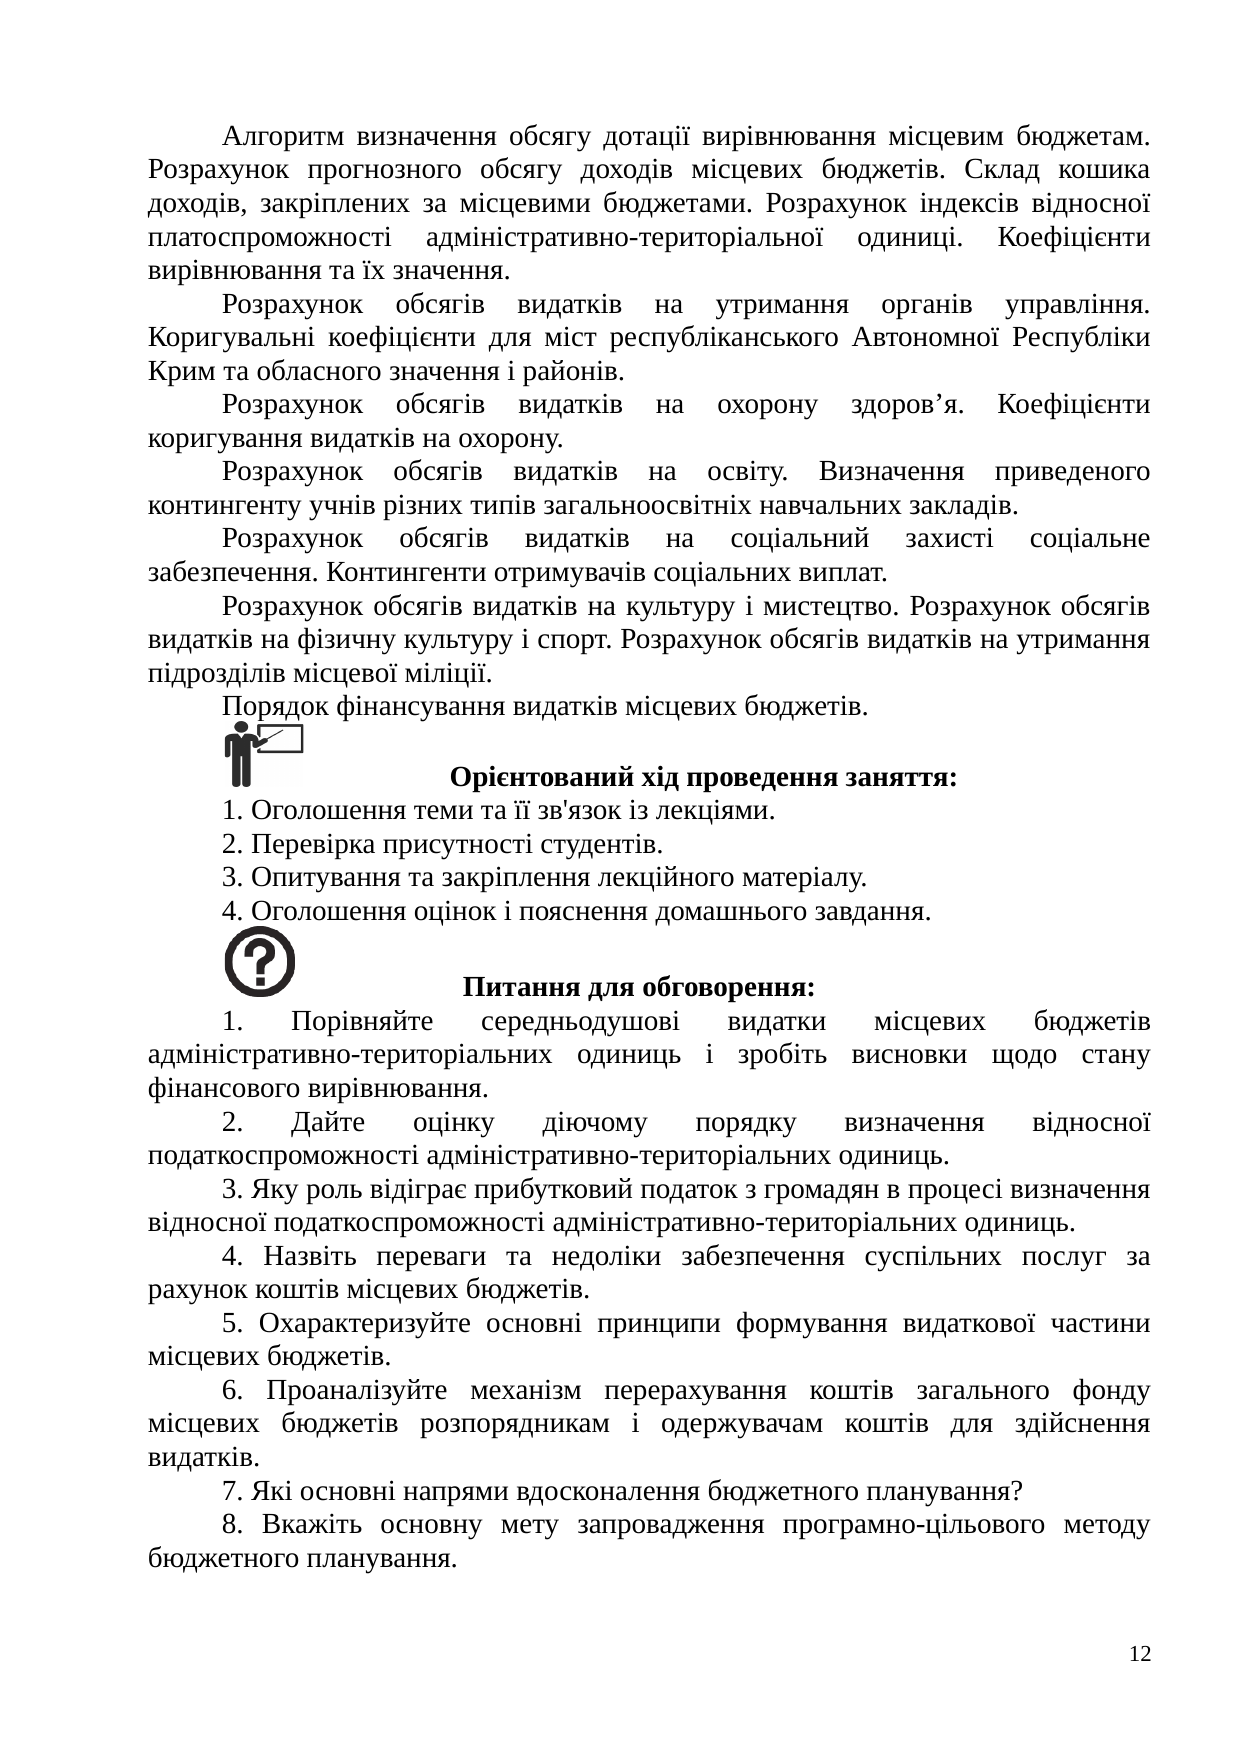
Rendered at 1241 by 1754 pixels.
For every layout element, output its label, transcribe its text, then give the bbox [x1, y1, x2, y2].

text Порядок фінансування видатків місцевих бюджетів. [148, 688, 1152, 722]
text 1. Оголошення теми та її зв'язок із лекціями. [148, 792, 1152, 826]
text Розрахунок обсягів видатків на соціальний захисті соціальне забезпечення. Контингенти отримувачів соціальних виплат. [148, 521, 1152, 588]
picture [224, 926, 295, 997]
text 4. Назвіть переваги та недоліки забезпечення суспільних послуг за рахунок коштів місцевих бюджетів. [148, 1238, 1152, 1305]
text Питання для обговорення: [148, 927, 1152, 1003]
text 8. Вкажіть основну мету запровадження програмно-цільового методу бюджетного планування. [148, 1506, 1152, 1573]
text Розрахунок обсягів видатків на культуру і мистецтво. Розрахунок обсягів видатків на фізичну культуру і спорт. Розрахунок обсягів видатків на утримання підрозділів місцевої міліції. [148, 588, 1152, 688]
text 2. Перевірка присутності студентів. [148, 826, 1152, 859]
text 4. Оголошення оцінок і пояснення домашнього завдання. [148, 893, 1152, 927]
text Алгоритм визначення обсягу дотації вирівнювання місцевим бюджетам. Розрахунок прогнозного обсягу доходів місцевих бюджетів. Склад кошика доходів, закріплених за місцевими бюджетами. Розрахунок індексів відносної платоспроможності адміністративно-територіальної одиниці. Коефіцієнти вирівнювання та їх значення. [148, 118, 1152, 286]
text Розрахунок обсягів видатків на охорону здоров’я. Коефіцієнти коригування видатків на охорону. [148, 386, 1152, 453]
text Розрахунок обсягів видатків на утримання органів управління. Коригувальні коефіцієнти для міст республіканського Автономної Республіки Крим та обласного значення і районів. [148, 286, 1152, 386]
text Орієнтований хід проведення заняття: [148, 722, 1152, 792]
text 3. Яку роль відіграє прибутковий податок з громадян в процесі визначення відносної податкоспроможності адміністративно-територіальних одиниць. [148, 1171, 1152, 1238]
text 6. Проаналізуйте механізм перерахування коштів загального фонду місцевих бюджетів розпорядникам і одержувачам коштів для здійснення видатків. [148, 1372, 1152, 1473]
text 1. Порівняйте середньодушові видатки місцевих бюджетів адміністративно-територіальних одиниць і зробіть висновки щодо стану фінансового вирівнювання. [148, 1003, 1152, 1104]
text 5. Охарактеризуйте основні принципи формування видаткової частини місцевих бюджетів. [148, 1305, 1152, 1372]
text Розрахунок обсягів видатків на освіту. Визначення приведеного контингенту учнів різних типів загальноосвітніх навчальних закладів. [148, 453, 1152, 521]
text 2. Дайте оцінку діючому порядку визначення відносної податкоспроможності адміністративно-територіальних одиниць. [148, 1104, 1152, 1171]
picture [224, 721, 304, 787]
text 7. Які основні напрями вдосконалення бюджетного планування? [148, 1473, 1152, 1506]
text 3. Опитування та закріплення лекційного матеріалу. [148, 859, 1152, 893]
